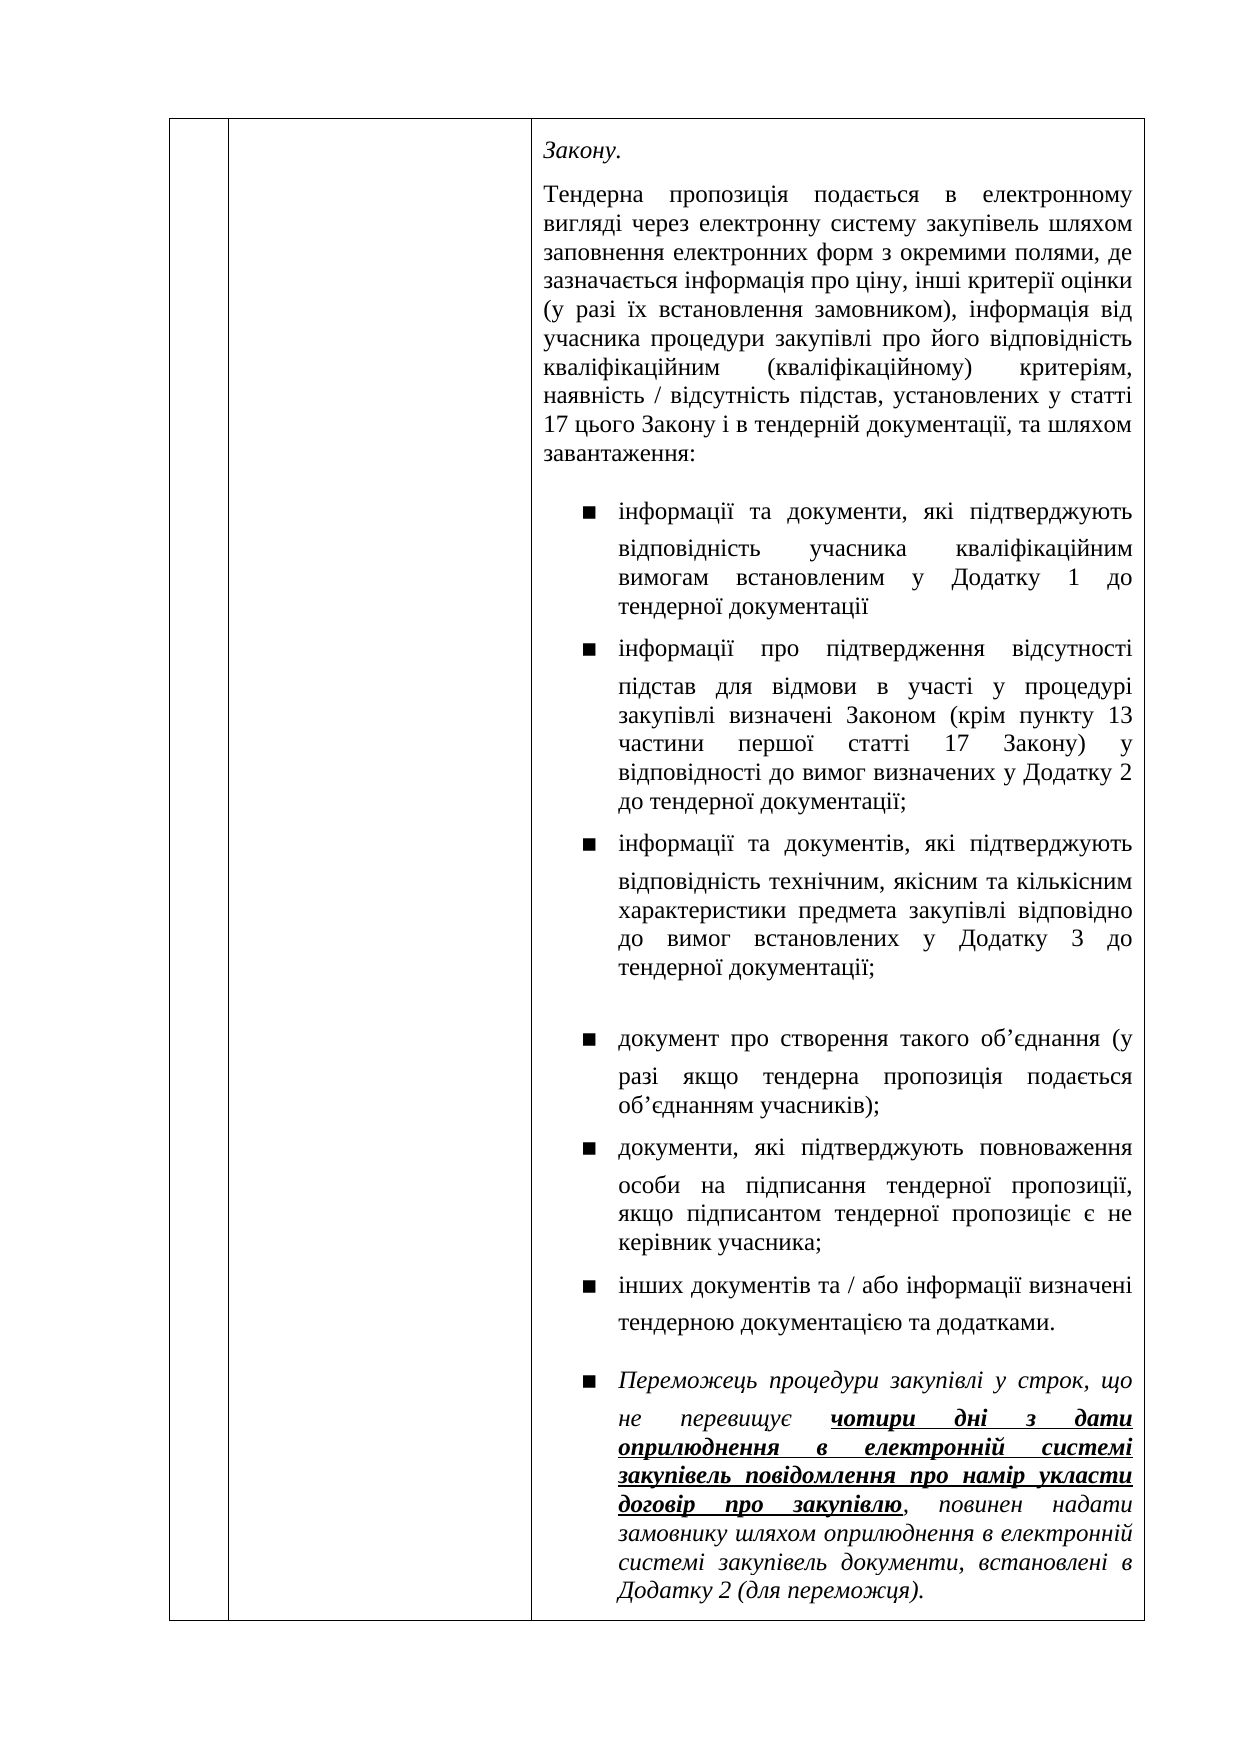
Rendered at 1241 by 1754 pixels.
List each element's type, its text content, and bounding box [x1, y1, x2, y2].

table_cell [229, 119, 531, 1620]
table_cell [170, 119, 228, 1620]
table_cell Тендерні пропозиції подаються відповідно до порядку, визначеного статтею 26 Закону, крім положень частин четвертої, шостої та сьомої статті 26 Закону. Тендерна пропозиція подається в електронному вигляді через електронну систему закупівель шляхом заповнення електронних форм з окремими полями, де зазначається інформація про ціну, інші критерії оцінки (у разі їх встановлення замовником), інформація від учасника процедури закупівлі про його відповідність кваліфікаційним (кваліфікаційному) критеріям, наявність / відсутність підстав, установлених у статті 17 цього Закону і в тендерній документації, та шляхом завантаження: інформації та документи, які підтверджують відповідність учасника кваліфікаційним вимогам встановленим у Додатку 1 до тендерної документації інформації про підтвердження відсутності підстав для відмови в участі у процедурі закупівлі визначені Законом (крім пункту 13 частини першої статті 17 Закону) у відповідності до вимог визначених у Додатку 2 до тендерної документації; інформації та документів, які підтверджують відповідність технічним, якісним та кількісним характеристики предмета закупівлі відповідно до вимог встановлених у Додатку 3 до тендерної документації; документ про створення такого об’єднання (у разі якщо тендерна пропозиція подається об’єднанням учасників); документи, які підтверджують повноваження особи на підписання тендерної пропозиції, якщо підписантом тендерної пропозиціє є не керівник учасника; інших документів та / або інформації визначені тендерною документацією та додатками. Переможець процедури закупівлі у строк, що не перевищує чотири дні з дати оприлюднення в електронній системі закупівель повідомлення про намір укласти договір про закупівлю, повинен надати замовнику шляхом оприлюднення в електронній системі закупівель документи, встановлені в Додатку 2 (для переможця). Кожен учасник має право подати тільки одну тендерну пропозицію (у тому числі до визначеної в тендерній документації частини предмета закупівлі (лота). Документи, що не передбачені законодавством для учасників - юридичних, фізичних осіб, у тому числі фізичних осіб - підприємців, не подаються ними у складі пропозиції. Відсутність документів, що не передбачені законодавством для учасників - юридичних, фізичних осіб, у тому числі фізичних осіб - підприємців, у складі пропозиції, не може бути підставою для її відхилення замовником. Під час подання тендерної пропозиції учасник не може визначити конфіденційною інформацію про запропоновану ціну, інші критерії оцінки, технічні умови, технічні специфікації та документи, що підтверджують відповідність кваліфікаційним критеріям відповідно до статті 16 Закону, і документи, що підтверджують відсутність підстав, установлених статтею 17 Закону. Для забезпечення виконання цих вимог, учасники, при поданні інформації та документів тендерної пропозиції, не визначають їх як конфіденційні. УВАГА!!! Відповідно до частини третьої статті 12 Закону під час використання електронної системи закупівель з метою подання пропозицій та їх оцінки документи та дані створюються та подаються з урахуванням вимог законів України "Про електронні документи та електронний документообіг" та "Про електронні довірчі послуги". Учасники спрощеної закупівлі подають пропозиції у формі електронного документа чи скан-копій через електронну систему закупівель. Пропозиція учасника має відповідати ряду вимог: 1) документи мають бути чіткими та розбірливими для читання; 2) пропозиція учасника повинна бути підписана КЕП/УЕП; 3) якщо пропозиція містить і скановані, і електронні документи, потрібно накласти КЕП/УЕП на пропозицію в цілому та на кожен електронний документ окремо. Винятки: 1) якщо електронні документи пропозиції видано іншою організацією і на них уже накладено КЕП/УЕП цієї організації, учаснику не потрібно накладати на нього свій КЕП/УЕП. Зверніть увагу: документи пропозиції, які надані не у формі електронного документа (без КЕП/УЕП на документі), повинні містити підпис уповноваженої особи учасника закупівлі (із зазначенням прізвища, ініціалів та посади особи), а також відбитки печатки учасника (у разі використання) на кожній сторінці такого документа (окрім документів, виданих іншими підприємствами / установами / організаціями). Замовник не вимагає від учасників засвідчувати документи (матеріали та інформацію), що подаються у складі пропозиції, печаткою та підписом уповноваженої особи, якщо такі документи (матеріали та інформація) надані у формі електронного документа через електронну систему закупівель із накладанням КЕП/УЕП. Замовник перевіряє КЕП/УЕП учасника на сайті центрального засвідчувального органу за посиланням https://czo.gov.ua/verify. Під час перевірки КЕП/УЕП повинні відображатися: прізвище та ініціали особи, уповноваженої на підписання пропозиції (власника ключа). У випадку відсутності даної інформації або у випадку не накладення учасником КЕП/УЕП відповідно до умов тендерної документації тендерна пропозиція учасника вважається такою, що не відповідає умовам технічної специфікації та іншим вимогам до щодо предмета закупівлі тендерної документації та підлягає відхиленню Опис формальних помилок: формальними (несуттєвими) вважаються помилки, що пов’язані з оформленням тендерної пропозиції та не впливають на зміст тендерної пропозиції, а саме - технічні помилки та описки. Перелік формальних помилок, затверджений наказом Мінекономіки від 15.04.2020 № 710: 1. інформація/документ, подана учасником процедури закупівлі у складі тендерної пропозиції, містить помилку (помилки) у частині: уживання великої літери; уживання розділових знаків та відмінювання слів у реченні; використання слова або мовного звороту, запозичених з іншої мови; зазначення унікального номера оголошення про проведення конкурентної процедури закупівлі, присвоєного електронною системою закупівель та/або унікального номера повідомлення про намір укласти договір про закупівлю - помилка в цифрах; застосування правил переносу частини слова з рядка в рядок; написання слів разом та/або окремо, та/або через дефіс; нумерації сторінок/аркушів (у тому числі кілька сторінок/аркушів мають однаковий номер, пропущені номери окремих сторінок/аркушів, немає нумерації сторінок/аркушів, нумерація сторінок/аркушів не відповідає переліку, зазначеному в документі). 2. Помилка, зроблена учасником процедури закупівлі під час оформлення тексту документа/унесення інформації в окремі поля електронної форми тендерної пропозиції (у тому числі комп'ютерна коректура, заміна літери (літер) та/або цифри (цифр), переставлення літер (цифр) місцями, пропуск літер (цифр), повторення слів, немає пропуску між словами, заокруглення числа), що не впливає на ціну тендерної пропозиції учасника процедури закупівлі та не призводить до її спотворення та/або не стосується характеристики предмета закупівлі, кваліфікаційних критеріїв до учасника процедури закупівлі. 3. Невірна назва документа (документів), що подається учасником процедури закупівлі у складі тендерної пропозиції, зміст якого відповідає вимогам, визначеним замовником у тендерній документації. 4. Окрема сторінка (сторінки) копії документа (документів) не завірена підписом та/або печаткою учасника процедури закупівлі (у разі її використання). 5. У складі тендерної пропозиції немає документа (документів), на який посилається учасник процедури закупівлі у своїй тендерній пропозиції, при цьому замовником не вимагається подання такого документа в тендерній документації. 6. Подання документа (документів) учасником процедури закупівлі у складі тендерної пропозиції, що не містить власноручного підпису уповноваженої особи учасника процедури закупівлі, якщо на цей документ (документи) накладено її кваліфікований електронний підпис. 7. Подання документа (документів) учасником процедури закупівлі у складі тендерної пропозиції, що складений у довільній формі та не містить вихідного номера. 8. Подання документа учасником процедури закупівлі у складі тендерної пропозиції, що є сканованою копією оригіналу документа/електронного документа. 9. Подання документа учасником процедури закупівлі у складі тендерної пропозиції, який засвідчений підписом уповноваженої особи учасника процедури закупівлі та додатково містить підпис (візу) особи, повноваження якої учасником процедури закупівлі не підтверджені (наприклад, переклад документа завізований перекладачем тощо). 10. Подання документа (документів) учасником процедури закупівлі у складі тендерної пропозиції, що містить (містять) застарілу інформацію про назву вулиці, міста, найменування юридичної особи тощо, у зв'язку з тим, що такі назва, найменування були змінені відповідно до законодавства після того, як відповідний документ (документи) був (були) поданий (подані). 11. Подання документа (документів) учасником процедури закупівлі у складі тендерної пропозиції, в якому позиція цифри (цифр) у сумі є некоректною, при цьому сума, що зазначена прописом, є правильною. 12. Подання документа (документів) учасником процедури закупівлі у складі тендерної пропозиції в форматі, що відрізняється від формату, який вимагається замовником у тендерній документації, при цьому такий формат документа забезпечує можливість його перегляду. Приклади формальних помилок: «вінницька область» замість «Вінницька область» або «місто львів» замість «місто Львів»; «у складі тендерна пропозиція» замість «у складі тендерної пропозиції»; «наявність в учасника процедури закупівлі обладнання матеріально-технічної бази та технологій» замість «наявність в учасника процедури закупівлі обладнання, матеріально-технічної бази та технологій»; «тендернапропозиція» замість «тендерна пропозиція»; «срток поставки» замість «строк поставки»; «Довідка» замість «Лист», «Гарантійний лист» замість «Довідка», «Лист» замість «Гарантійний лист» тощо; подання документа у форматі «PDF» замість «JPEG», «JPEG» замість «PDF», «RAR» замість «PDF», «7z» замість «PDF» тощо. [532, 119, 1144, 1620]
